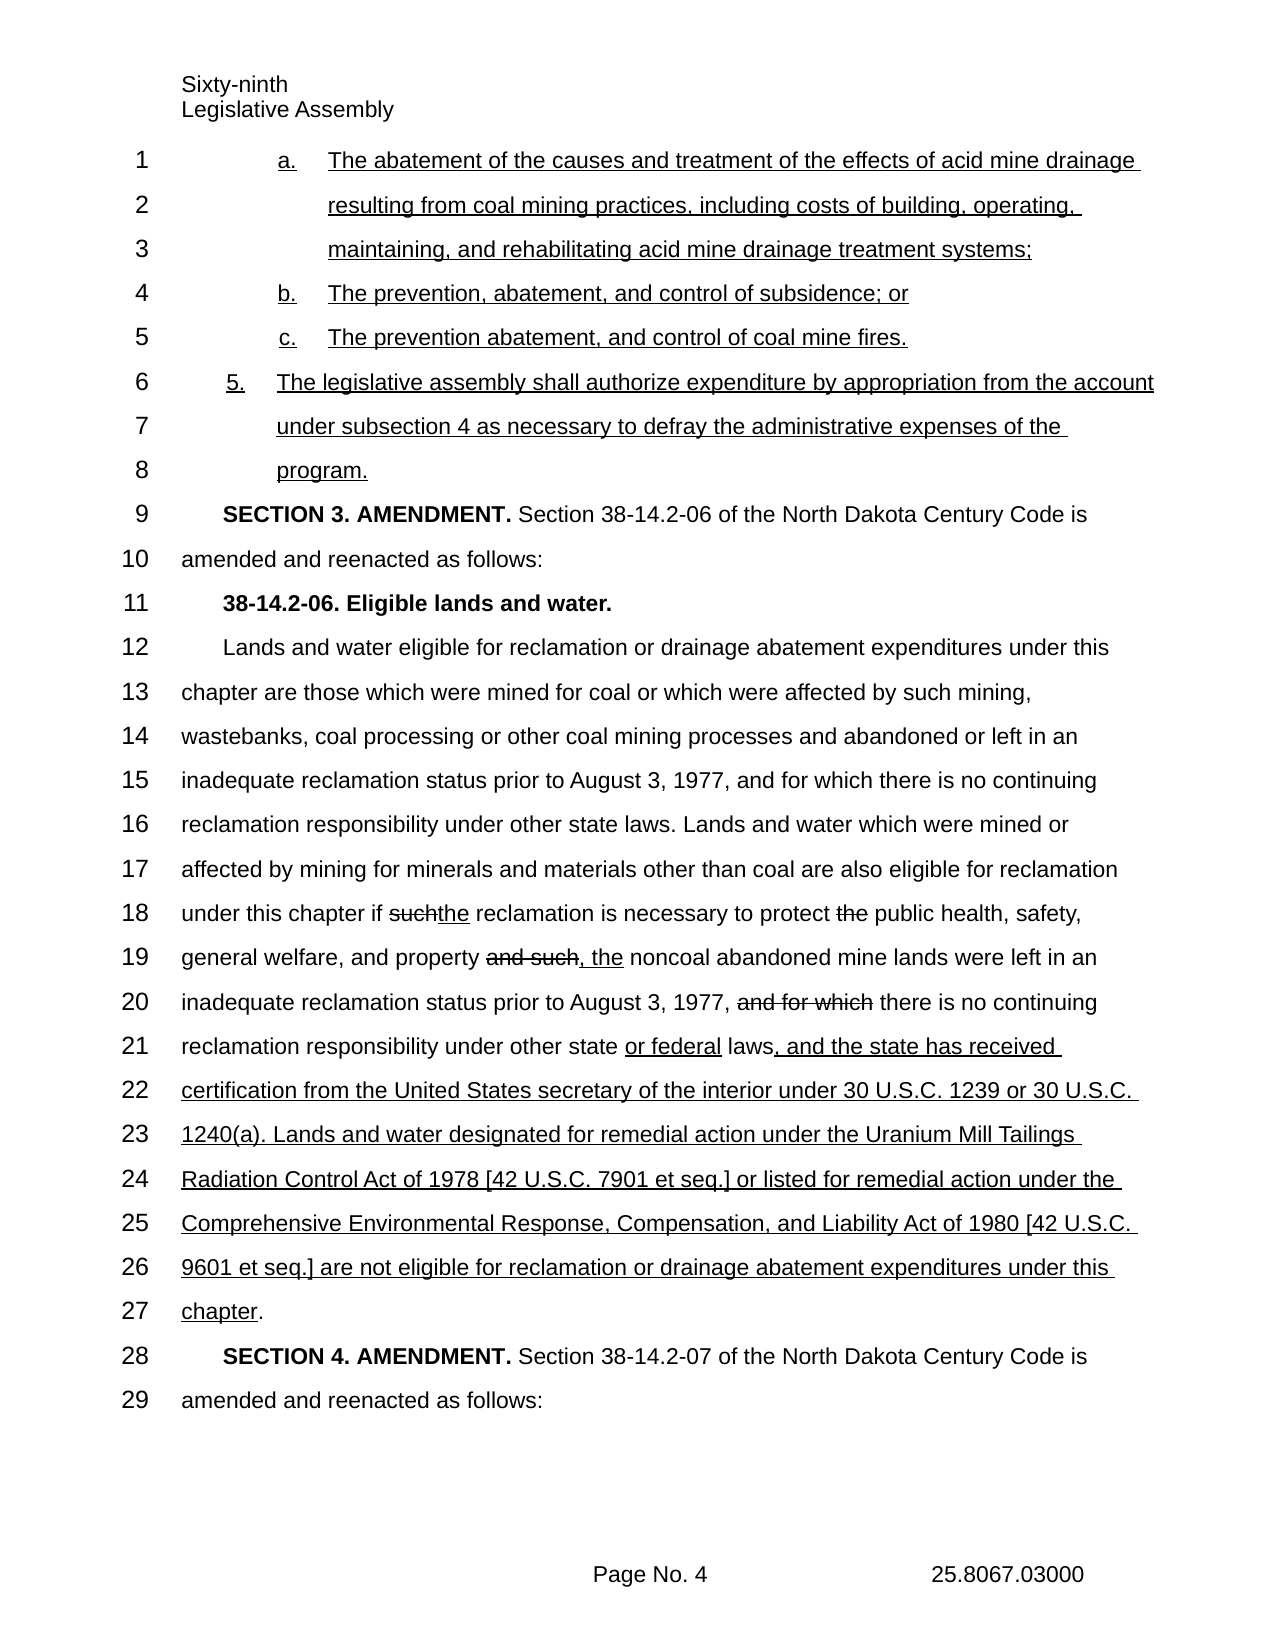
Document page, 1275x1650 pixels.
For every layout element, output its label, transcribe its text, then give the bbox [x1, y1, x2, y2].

subtitle 38‑14.2‑06. Eligible lands and water. [181, 576, 1154, 620]
text SECTION 3. AMENDMENT. Section 38‑14.2‑06 of the North Dakota Century Code is amended and reenacted as follows: [181, 487, 1154, 576]
text b. The prevention, abatement, and control of subsidence; or [181, 266, 1154, 310]
text c. The prevention abatement, and control of coal mine fires. [181, 310, 1154, 355]
text SECTION 4. AMENDMENT. Section 38‑14.2‑07 of the North Dakota Century Code is amended and reenacted as follows: [181, 1329, 1154, 1417]
text 5. The legislative assembly shall authorize expenditure by appropriation from the account under subsection 4 as necessary to defray the administrative expenses of the program. [181, 355, 1154, 487]
text Lands and water eligible for reclamation or drainage abatement expenditures under this chapter are those which were mined for coal or which were affected by such mining, wastebanks, coal processing or other coal mining processes and abandoned or left in an inadequate reclamation status prior to August 3, 1977, and for which there is no continuing reclamation responsibility under other state laws. Lands and water which were mined or affected by mining for minerals and materials other than coal are also eligible for reclamation under this chapter if suchthe reclamation is necessary to protect the public health, safety, general welfare, and property and such, the noncoal abandoned mine lands were left in an inadequate reclamation status prior to August 3, 1977, and for which there is no continuing reclamation responsibility under other state or federal laws, and the state has received certification from the United States secretary of the interior under 30 U.S.C. 1239 or 30 U.S.C. 1240(a). Lands and water designated for remedial action under the Uranium Mill Tailings Radiation Control Act of 1978 [42 U.S.C. 7901 et seq.] or listed for remedial action under the Comprehensive Environmental Response, Compensation, and Liability Act of 1980 [42 U.S.C. 9601 et seq.] are not eligible for reclamation or drainage abatement expenditures under this chapter. [181, 620, 1154, 1329]
text a. The abatement of the causes and treatment of the effects of acid mine drainage resulting from coal mining practices, including costs of building, operating, maintaining, and rehabilitating acid mine drainage treatment systems; [181, 133, 1154, 266]
